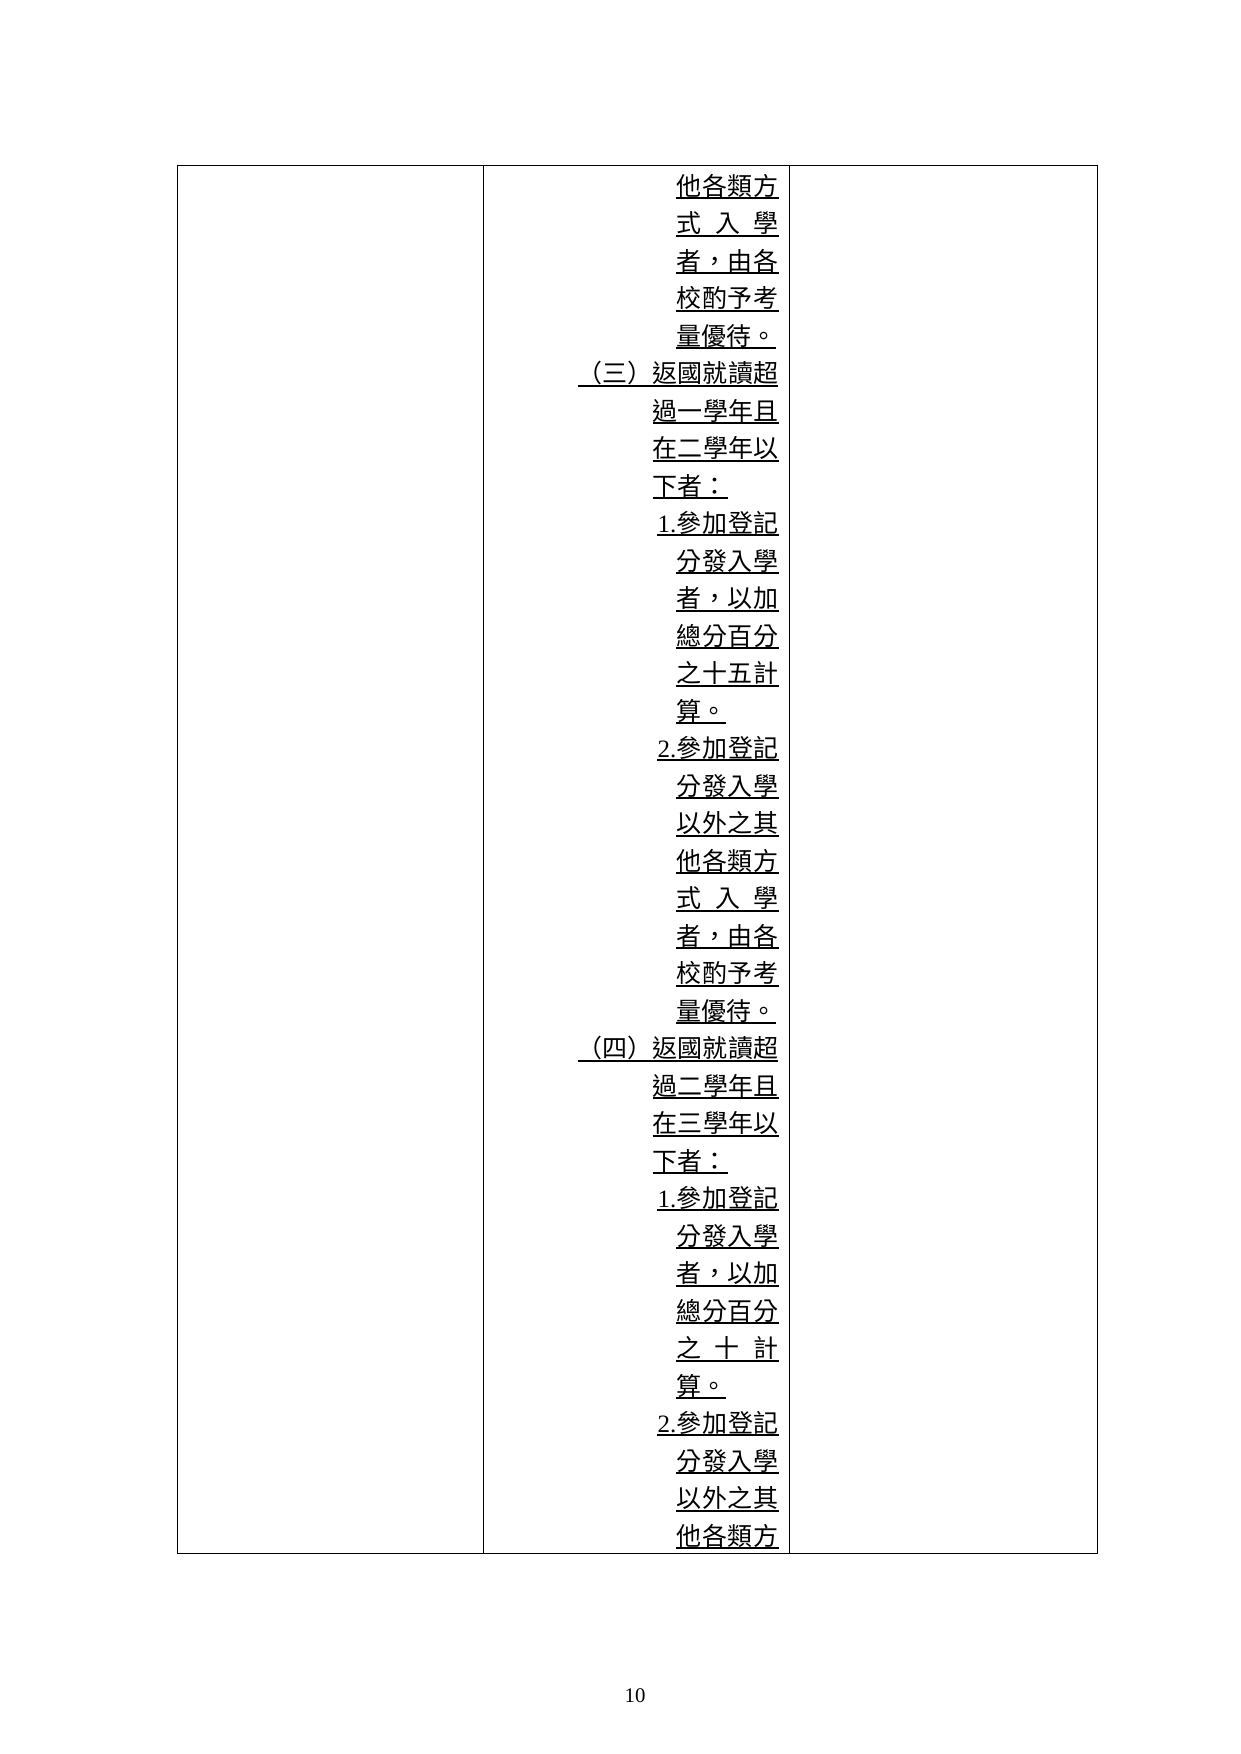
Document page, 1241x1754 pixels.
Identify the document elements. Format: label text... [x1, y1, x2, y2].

table_cell [178, 166, 483, 1553]
table_cell [790, 166, 1097, 1553]
table_cell 他各類方式入學者，由各校酌予考量優待。 （三）返國就讀超過一學年且在二學年以下者： 1.參加登記分發入學者，以加總分百分之十五計算。 2.參加登記分發入學以外之其他各類方式入學者，由各校酌予考量優待。 （四）返國就讀超過二學年且在三學年以下者： 1.參加登記分發入學者，以加總分百分之十計算。 2.參加登記分發入學以外之其他各類方 [484, 166, 789, 1553]
